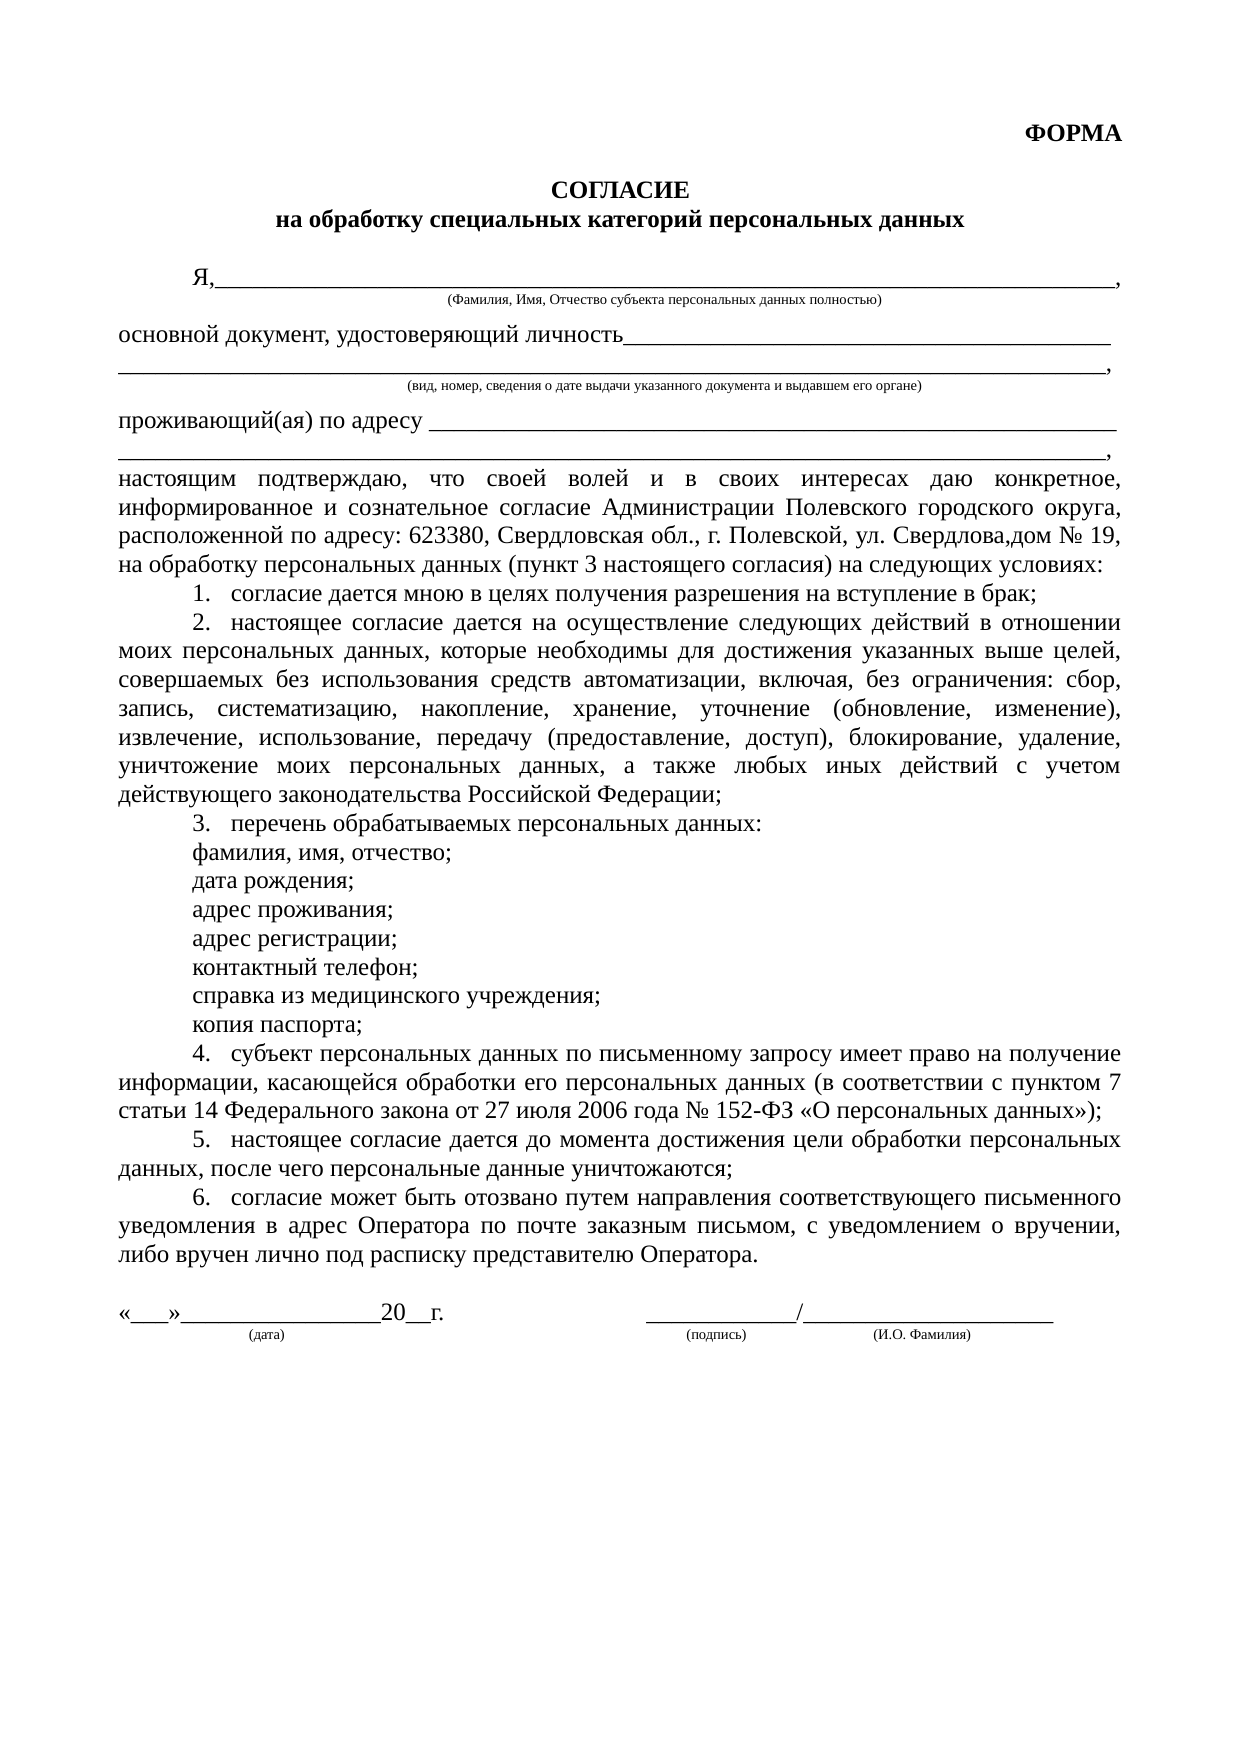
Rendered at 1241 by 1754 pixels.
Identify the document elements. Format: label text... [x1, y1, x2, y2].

list согласие может быть отозвано путем направления соответствующего письменного уведомления в адрес Оператора по почте заказным письмом, с уведомлением о вручении, либо вручен лично под расписку представителю Оператора. [118, 1182, 1122, 1268]
text настоящим подтверждаю, что своей волей и в своих интересах даю конкретное, информированное и сознательное согласие Администрации Полевского городского округа, расположенной по адресу: 623380, Свердловская обл., г. Полевской, ул. Свердлова,дом № 19, на обработку персональных данных (пункт 3 настоящего согласия) на следующих условиях: [118, 463, 1122, 578]
list настоящее согласие дается до момента достижения цели обработки персональных данных, после чего персональные данные уничтожаются; [118, 1124, 1122, 1182]
text (Фамилия, Имя, Отчество субъекта персональных данных полностью) [118, 291, 1122, 319]
text (вид, номер, сведения о дате выдачи указанного документа и выдавшем его органе) [118, 377, 1122, 406]
text фамилия, имя, отчество; [118, 837, 1122, 866]
text _______________________________________________________________________________, [118, 348, 1122, 377]
text копия паспорта; [118, 1009, 1122, 1038]
list настоящее согласие дается на осуществление следующих действий в отношении моих персональных данных, которые необходимы для достижения указанных выше целей, совершаемых без использования средств автоматизации, включая, без ограничения: сбор, запись, систематизацию, накопление, хранение, уточнение (обновление, изменение), извлечение, использование, передачу (предоставление, доступ), блокирование, удаление, уничтожение моих персональных данных, а также любых иных действий с учетом действующего законодательства Российской Федерации; [118, 607, 1122, 808]
list перечень обрабатываемых персональных данных: [118, 808, 1122, 837]
text основной документ, удостоверяющий личность_______________________________________ [118, 319, 1122, 348]
table_header ____________/____________________ (подпись) (И.О. Фамилия) [635, 1297, 1104, 1354]
text проживающий(ая) по адресу _______________________________________________________ [118, 406, 1122, 434]
text ФОРМА [118, 118, 1122, 147]
text на обработку специальных категорий персональных данных [118, 204, 1122, 233]
table_header [500, 1297, 635, 1354]
text _______________________________________________________________________________, [118, 434, 1122, 463]
text адрес регистрации; [118, 923, 1122, 952]
list субъект персональных данных по письменному запросу имеет право на получение информации, касающейся обработки его персональных данных (в соответствии с пунктом 7 статьи 14 Федерального закона от 27 июля 2006 года № 152-ФЗ «О персональных данных»); [118, 1038, 1122, 1124]
text справка из медицинского учреждения; [118, 981, 1122, 1009]
text адрес проживания; [118, 894, 1122, 923]
table_header «___»________________20__г. (дата) [107, 1297, 500, 1354]
text контактный телефон; [118, 952, 1122, 981]
text СОГЛАСИЕ [118, 176, 1122, 204]
text Я,________________________________________________________________________, [118, 262, 1122, 291]
text дата рождения; [118, 866, 1122, 894]
list согласие дается мною в целях получения разрешения на вступление в брак; [118, 578, 1122, 607]
